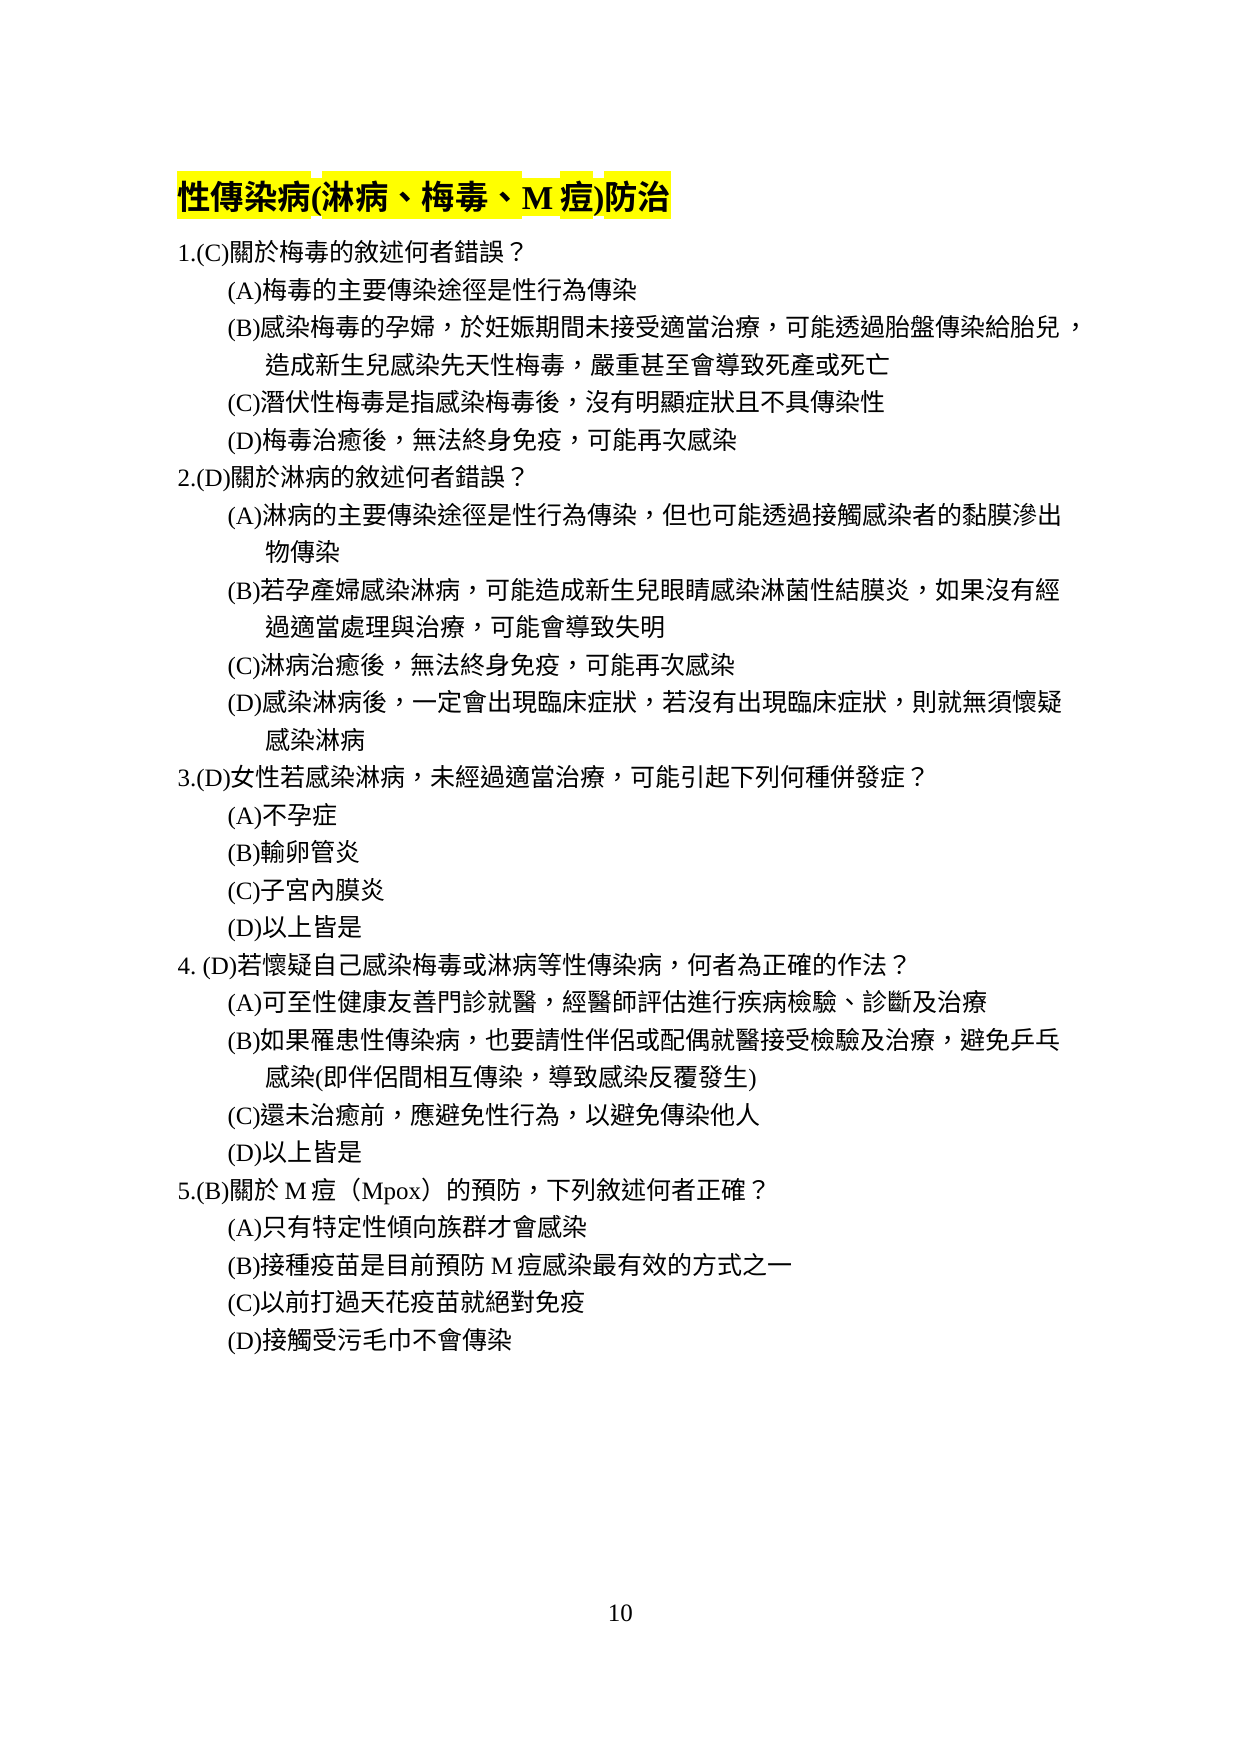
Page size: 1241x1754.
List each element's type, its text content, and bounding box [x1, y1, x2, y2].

text (A)只有特定性傾向族群才會感染 [227, 1207, 1063, 1245]
text (C)以前打過天花疫苗就絕對免疫 [227, 1282, 1063, 1320]
text (D)梅毒治癒後，無法終身免疫，可能再次感染 [227, 420, 1063, 457]
text (B)輸卵管炎 [227, 832, 1063, 870]
text (A)梅毒的主要傳染途徑是性行為傳染 [227, 270, 1063, 307]
text 1.(C)關於梅毒的敘述何者錯誤？ [177, 232, 1063, 270]
text (C)子宮內膜炎 [227, 870, 1063, 907]
text (C)還未治癒前，應避免性行為，以避免傳染他人 [227, 1095, 1063, 1132]
text (A)可至性健康友善門診就醫，經醫師評估進行疾病檢驗、診斷及治療 [227, 982, 1063, 1020]
text (B)接種疫苗是目前預防M痘感染最有效的方式之一 [227, 1245, 1063, 1282]
text (D)接觸受污毛巾不會傳染 [227, 1320, 1063, 1357]
text (C)潛伏性梅毒是指感染梅毒後，沒有明顯症狀且不具傳染性 [227, 382, 1063, 420]
text 性傳染病(淋病、梅毒、M痘)防治 [177, 157, 1063, 232]
text (A)淋病的主要傳染途徑是性行為傳染，但也可能透過接觸感染者的黏膜滲出物傳染 [227, 495, 1063, 570]
text 3.(D)女性若感染淋病，未經過適當治療，可能引起下列何種併發症？ [177, 757, 1063, 795]
text (B)感染梅毒的孕婦，於妊娠期間未接受適當治療，可能透過胎盤傳染給胎兒，造成新生兒感染先天性梅毒，嚴重甚至會導致死產或死亡 [227, 307, 1063, 382]
text (B)如果罹患性傳染病，也要請性伴侶或配偶就醫接受檢驗及治療，避免乒乓感染(即伴侶間相互傳染，導致感染反覆發生) [227, 1020, 1063, 1095]
text (D)感染淋病後，一定會出現臨床症狀，若沒有出現臨床症狀，則就無須懷疑感染淋病 [227, 682, 1063, 757]
text 4. (D)若懷疑自己感染梅毒或淋病等性傳染病，何者為正確的作法？ [177, 945, 1063, 982]
text 5.(B)關於M痘（Mpox）的預防，下列敘述何者正確？ [177, 1170, 1063, 1207]
text (D)以上皆是 [227, 907, 1063, 945]
text 2.(D)關於淋病的敘述何者錯誤？ [177, 457, 1063, 495]
text (C)淋病治癒後，無法終身免疫，可能再次感染 [227, 645, 1063, 682]
text (B)若孕產婦感染淋病，可能造成新生兒眼睛感染淋菌性結膜炎，如果沒有經過適當處理與治療，可能會導致失明 [227, 570, 1063, 645]
text (A)不孕症 [227, 795, 1063, 832]
text (D)以上皆是 [227, 1132, 1063, 1170]
